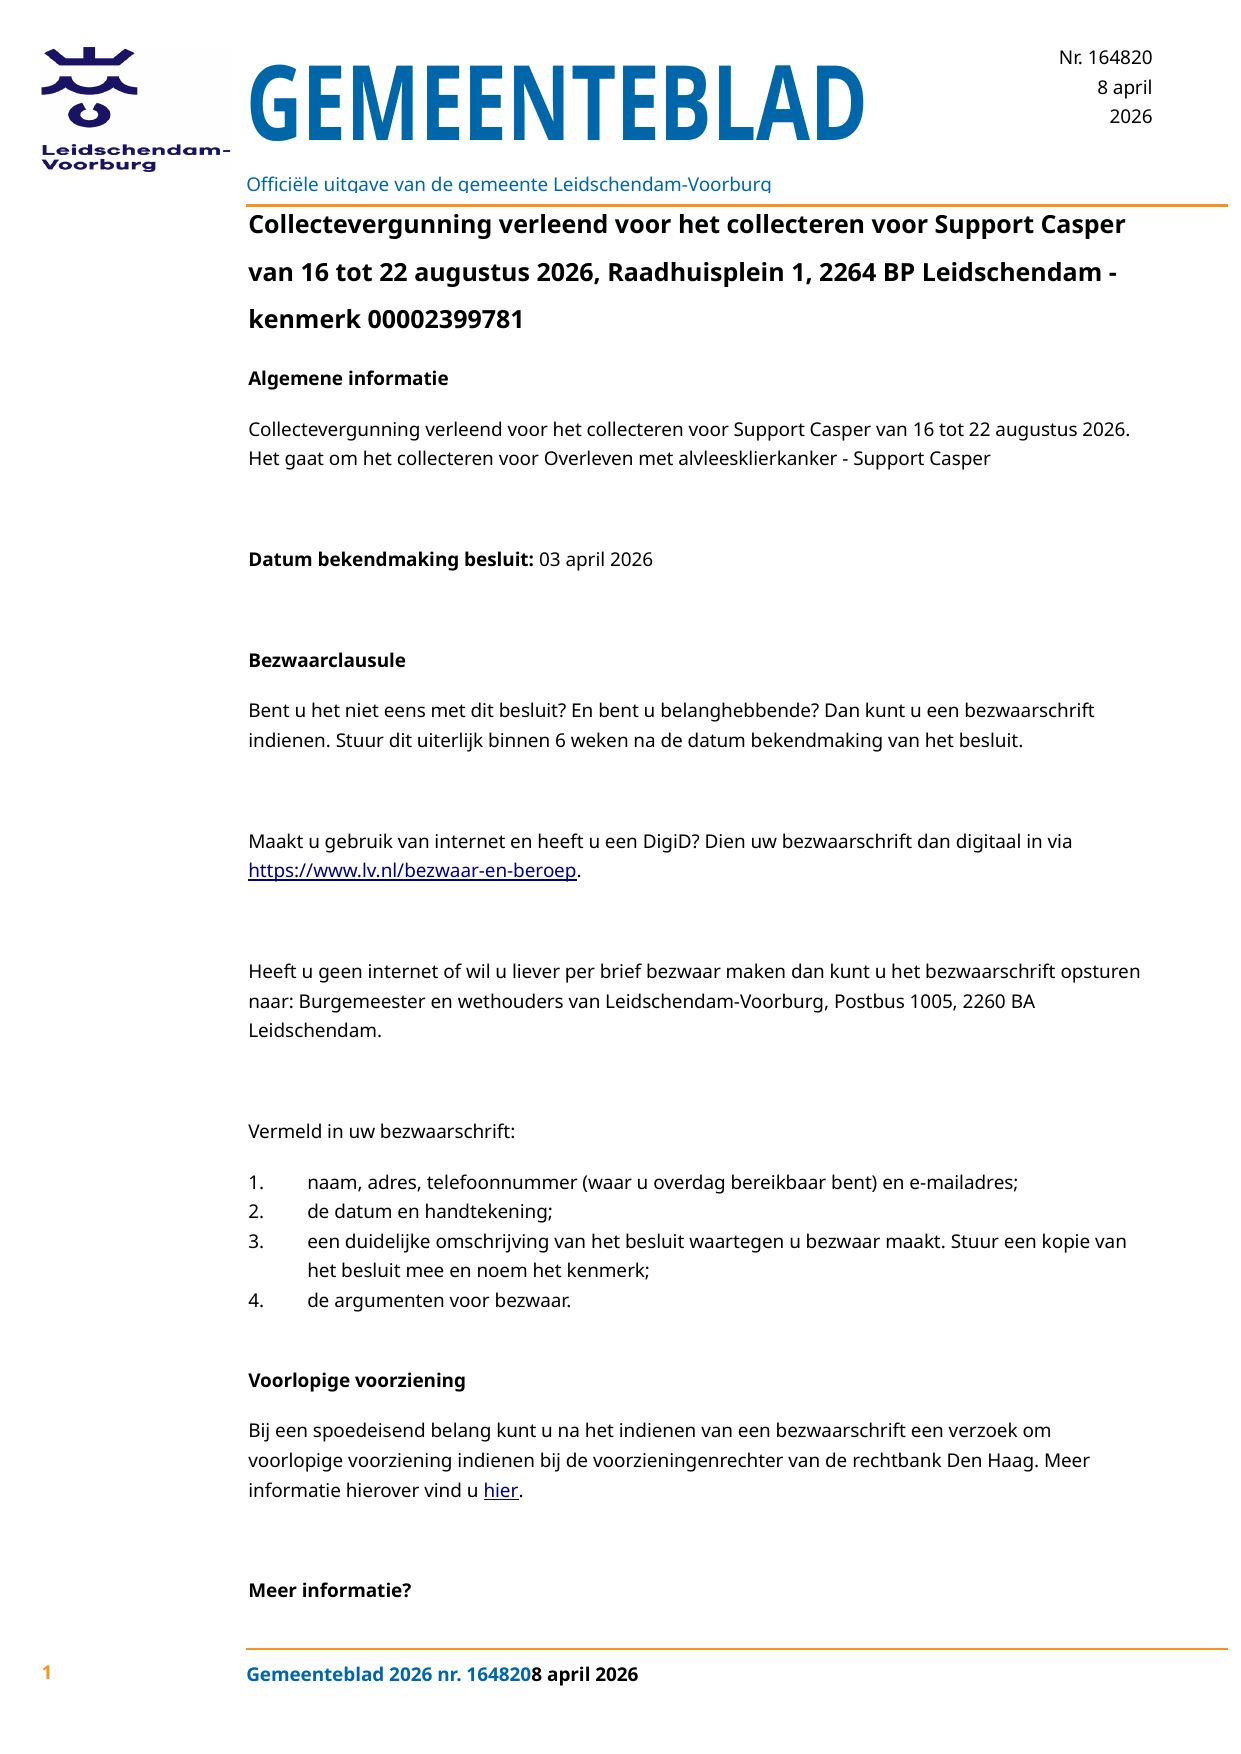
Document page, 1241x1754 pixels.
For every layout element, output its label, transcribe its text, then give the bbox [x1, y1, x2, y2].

text Meer informatie? [248, 1578, 1152, 1603]
text Maakt u gebruik van internet en heeft u een DigiD? Dien uw bezwaarschrift dan digitaal in via https://www.lv.nl/bezwaar-en-beroep. [248, 828, 1152, 883]
text Algemene informatie [248, 366, 1152, 391]
text Voorlopige voorziening [248, 1367, 1152, 1393]
text Bij een spoedeisend belang kunt u na het indienen van een bezwaarschrift een verzoek om voorlopige voorziening indienen bij de voorzieningenrechter van de rechtbank Den Haag. Meer informatie hierover vind u hier. [248, 1418, 1152, 1502]
text Heeft u geen internet of wil u liever per brief bezwaar maken dan kunt u het bezwaarschrift opsturen naar: Burgemeester en wethouders van Leidschendam-Voorburg, Postbus 1005, 2260 BA Leidschendam. [248, 958, 1152, 1043]
text Collectevergunning verleend voor het collecteren voor Support Casper van 16 tot 22 augustus 2026, Raadhuisplein 1, 2264 BP Leidschendam - kenmerk 00002399781 [248, 207, 1152, 336]
list naam, adres, telefoonnummer (waar u overdag bereikbaar bent) en e-mailadres; [248, 1169, 1152, 1194]
text Collectevergunning verleend voor het collecteren voor Support Casper van 16 tot 22 augustus 2026. Het gaat om het collecteren voor Overleven met alvleesklierkanker - Support Casper [248, 416, 1152, 471]
list een duidelijke omschrijving van het besluit waartegen u bezwaar maakt. Stuur een kopie van het besluit mee en noem het kenmerk; [248, 1228, 1152, 1283]
list de datum en handtekening; [248, 1198, 1152, 1224]
text Bent u het niet eens met dit besluit? En bent u belanghebbende? Dan kunt u een bezwaarschrift indienen. Stuur dit uiterlijk binnen 6 weken na de datum bekendmaking van het besluit. [248, 698, 1152, 753]
text Vermeld in uw bezwaarschrift: [248, 1118, 1152, 1144]
text Bezwaarclausule [248, 647, 1152, 673]
picture [41, 47, 231, 172]
text Datum bekendmaking besluit: 03 april 2026 [248, 546, 1152, 572]
list de argumenten voor bezwaar. [248, 1287, 1152, 1313]
